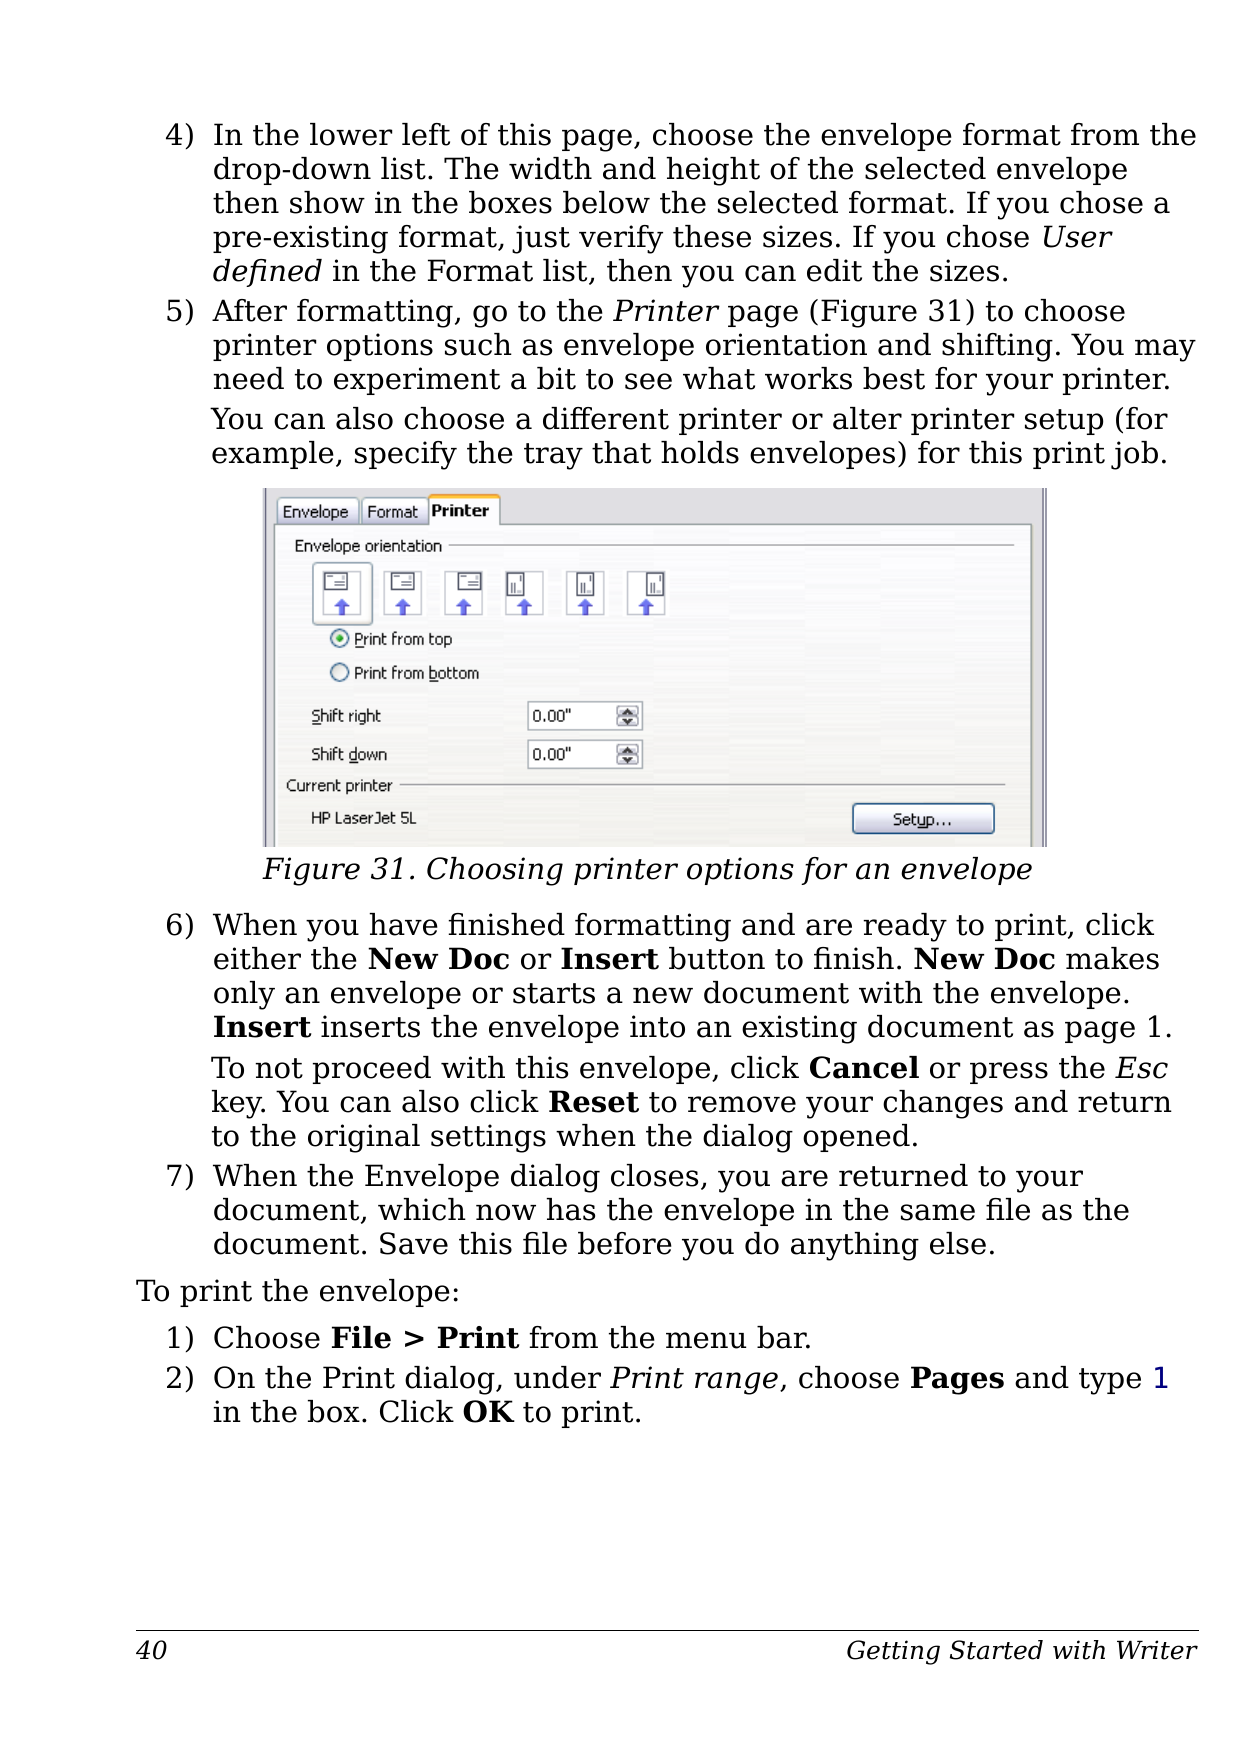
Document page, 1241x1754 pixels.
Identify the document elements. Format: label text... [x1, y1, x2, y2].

list In the lower left of this page, choose the envelope format from the drop-down list. The width and height of the selected envelope then show in the boxes below the selected format. If you chose a pre-existing format, just verify these sizes. If you chose User defined in the Format list, then you can edit the sizes. [195, 118, 1199, 288]
list When the Envelope dialog closes, you are returned to your document, which now has the envelope in the same file as the document. Save this file before you do anything else. [195, 1160, 1199, 1262]
list After formatting, go to the Printer page (Figure 31) to choose printer options such as envelope orientation and shifting. You may need to experiment a bit to see what works best for your printer. [195, 294, 1199, 396]
picture [262, 488, 1047, 847]
list To not proceed with this envelope, click Cancel or press the Esc key. You can also click Reset to remove your changes and return to the original settings when the dialog opened. [211, 1051, 1199, 1153]
list On the Print dialog, under Print range, choose Pages and type 1 in the box. Click OK to print. [195, 1361, 1199, 1430]
list You can also choose a different printer or alter printer setup (for example, specify the tray that holds envelopes) for this print job. [211, 402, 1199, 470]
text Figure 31. Choosing printer options for an envelope [263, 853, 1072, 887]
list Choose File > Print from the menu bar. [195, 1321, 1199, 1355]
list When you have finished formatting and are ready to print, click either the New Doc or Insert button to finish. New Doc makes only an envelope or starts a new document with the envelope. Insert inserts the envelope into an existing document as page 1. [195, 908, 1199, 1045]
text To print the envelope: [136, 1274, 1199, 1308]
